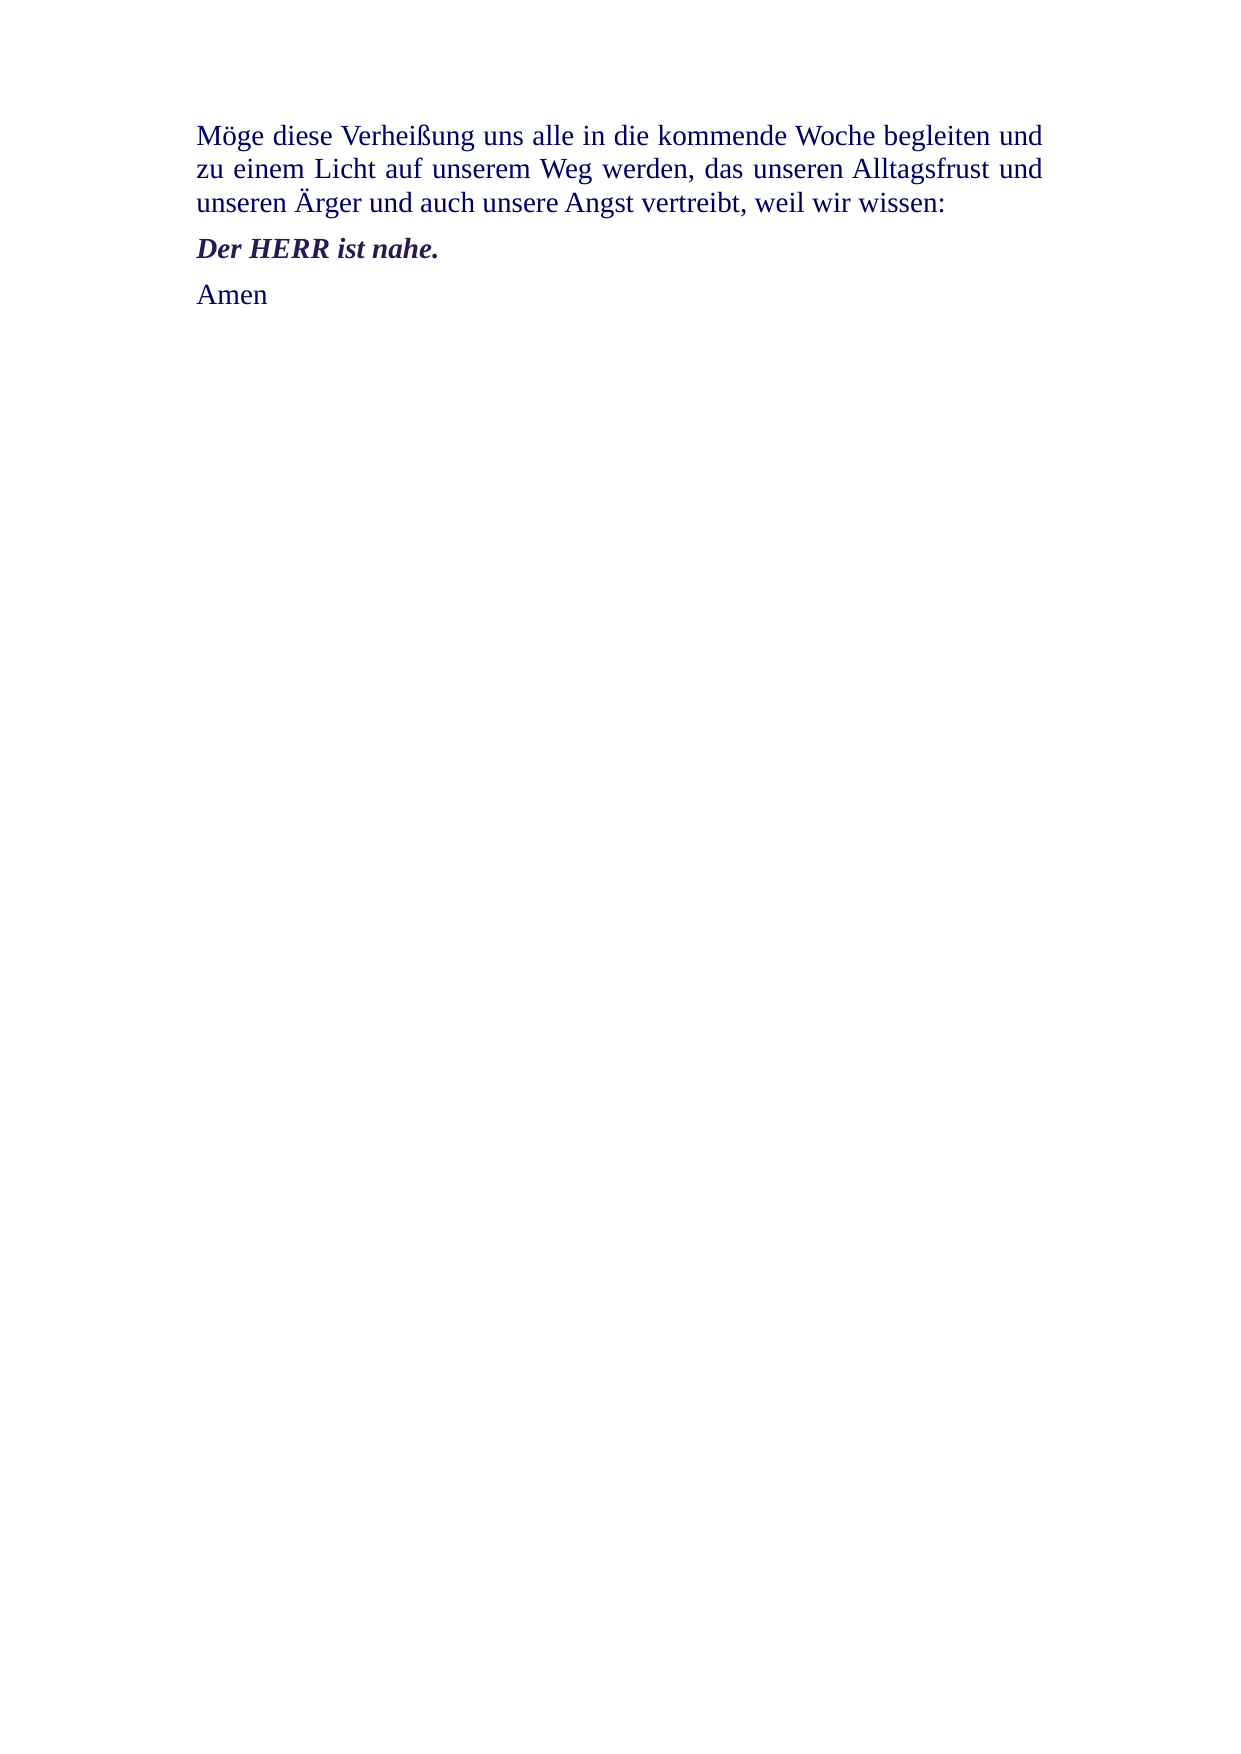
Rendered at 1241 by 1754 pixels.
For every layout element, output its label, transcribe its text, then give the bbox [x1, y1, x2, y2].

text Möge diese Verheißung uns alle in die kommende Woche begleiten und zu einem Licht auf unserem Weg werden, das unseren Alltagsfrust und unseren Ärger und auch unsere Angst vertreibt, weil wir wissen: [196, 118, 1044, 219]
text Der HERR ist nahe. [196, 231, 1044, 265]
text Amen [196, 277, 1044, 311]
